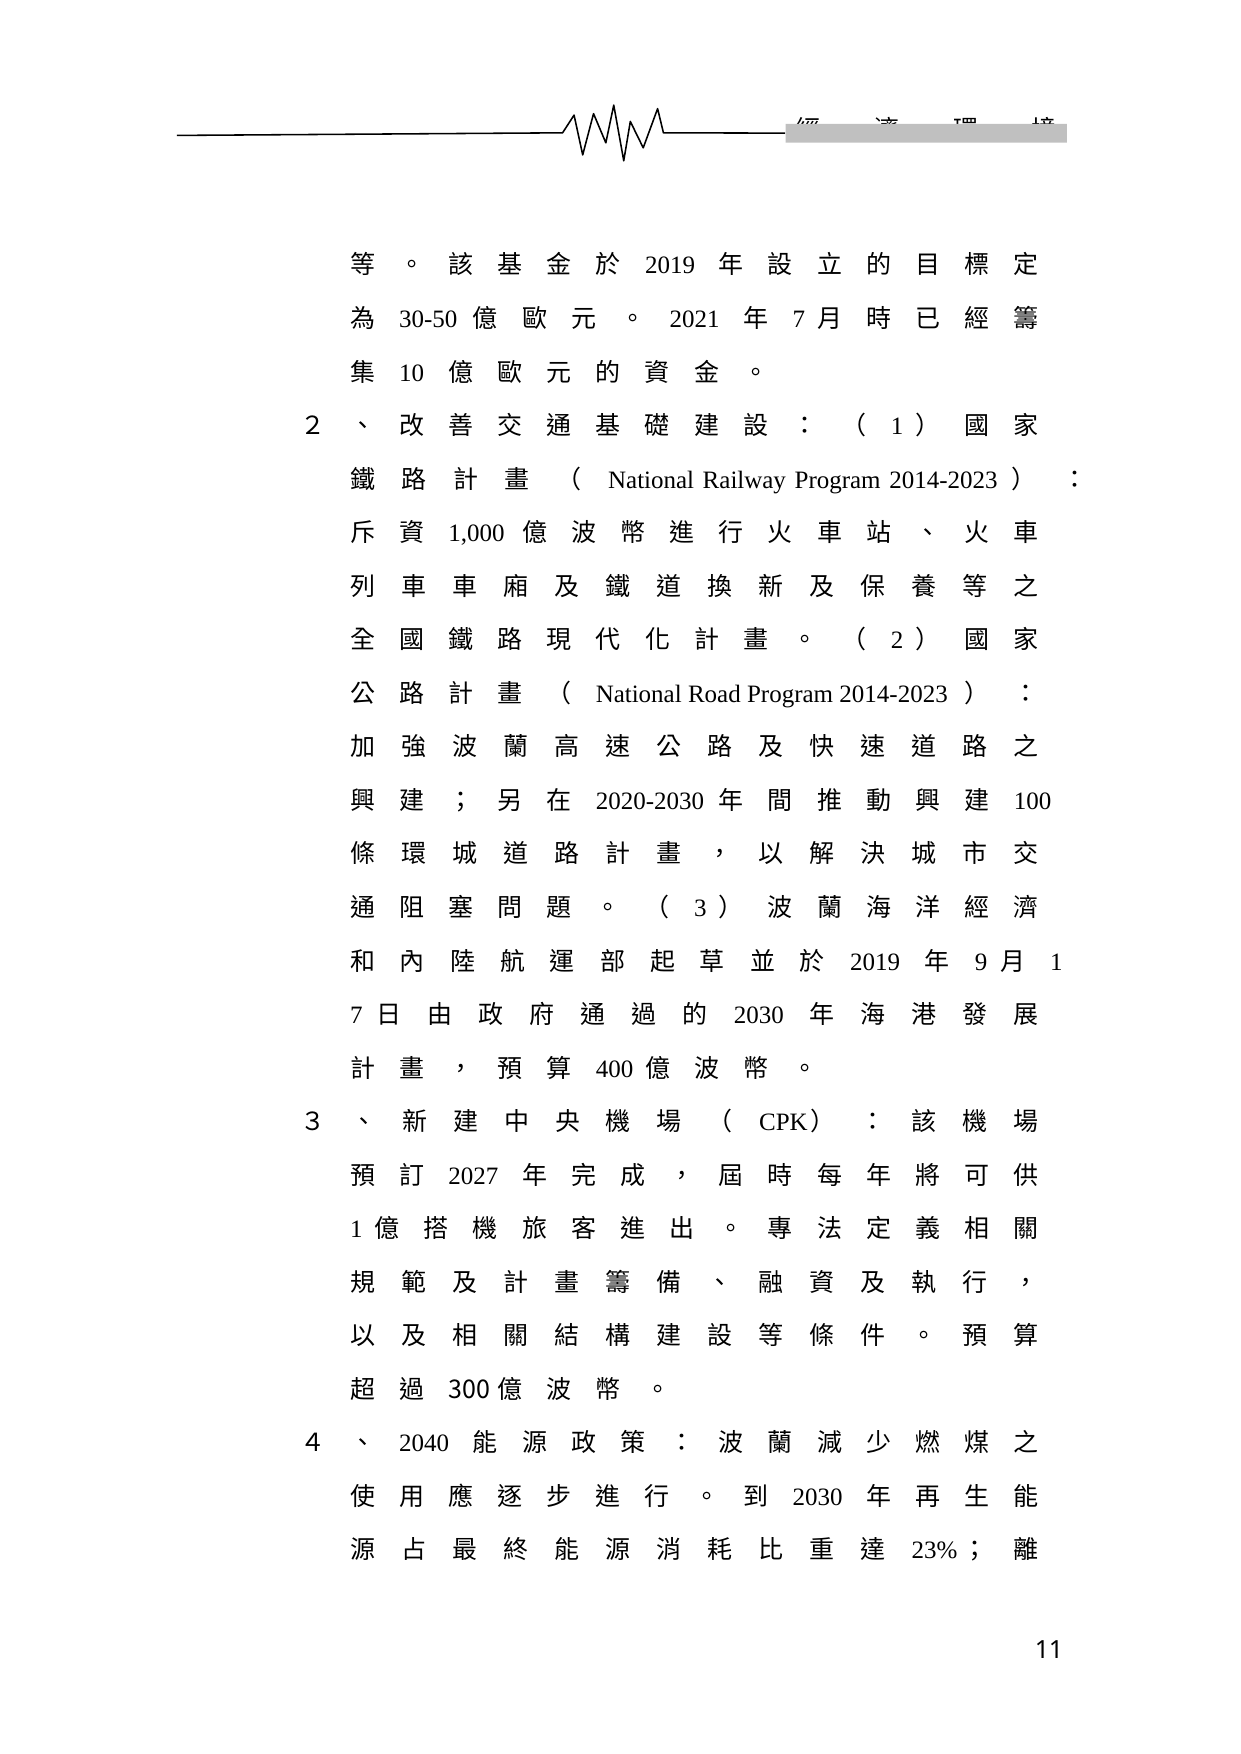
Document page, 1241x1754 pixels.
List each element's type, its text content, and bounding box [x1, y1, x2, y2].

text ２、改善交通基礎建設：（1）國家鐵路計畫（National Railway Program 2014-2023）：斥資1,000億波幣進行火車站、火車列車車廂及鐵道換新及保養等之全國鐵路現代化計畫。（2）國家公路計畫（National Road Program 2014-2023）：加強波蘭高速公路及快速道路之興建；另在2020-2030年間推動興建100條環城道路計畫，以解決城市交通阻塞問題。（3）波蘭海洋經濟和內陸航運部起草並於2019年9月17日由政府通過的2030年海港發展計畫，預算400億波幣。 [276, 397, 1063, 1093]
text １、波蘭和羅馬尼亞於2019年5月29日啟動三海基金（Three Seas Fund）。波蘭國有銀行BGK是該項目的發起者和領導者。該基金由波蘭、羅馬尼亞和捷克的發展機構代表管理。該區域其他國家經國內相關批准程序後可自由加入。Three Seas Fund將支持跨國道路與鐵路的連結、能源安全基礎建設或資通訊基礎建設等。該基金於2019年設立的目標定為30-50億歐元。2021年7月時已經籌集10億歐元的資金。 [276, 236, 1063, 397]
text ３、新建中央機場（CPK）：該機場預訂2027年完成，屆時每年將可供1億搭機旅客進出。專法定義相關規範及計畫籌備、融資及執行，以及相關結構建設等條件。預算超過300億波幣。 [276, 1093, 1063, 1414]
text ４、2040能源政策：波蘭減少燃煤之使用應逐步進行。到2030年再生能源占最終能源消耗比重達23%；離 [276, 1414, 1063, 1575]
